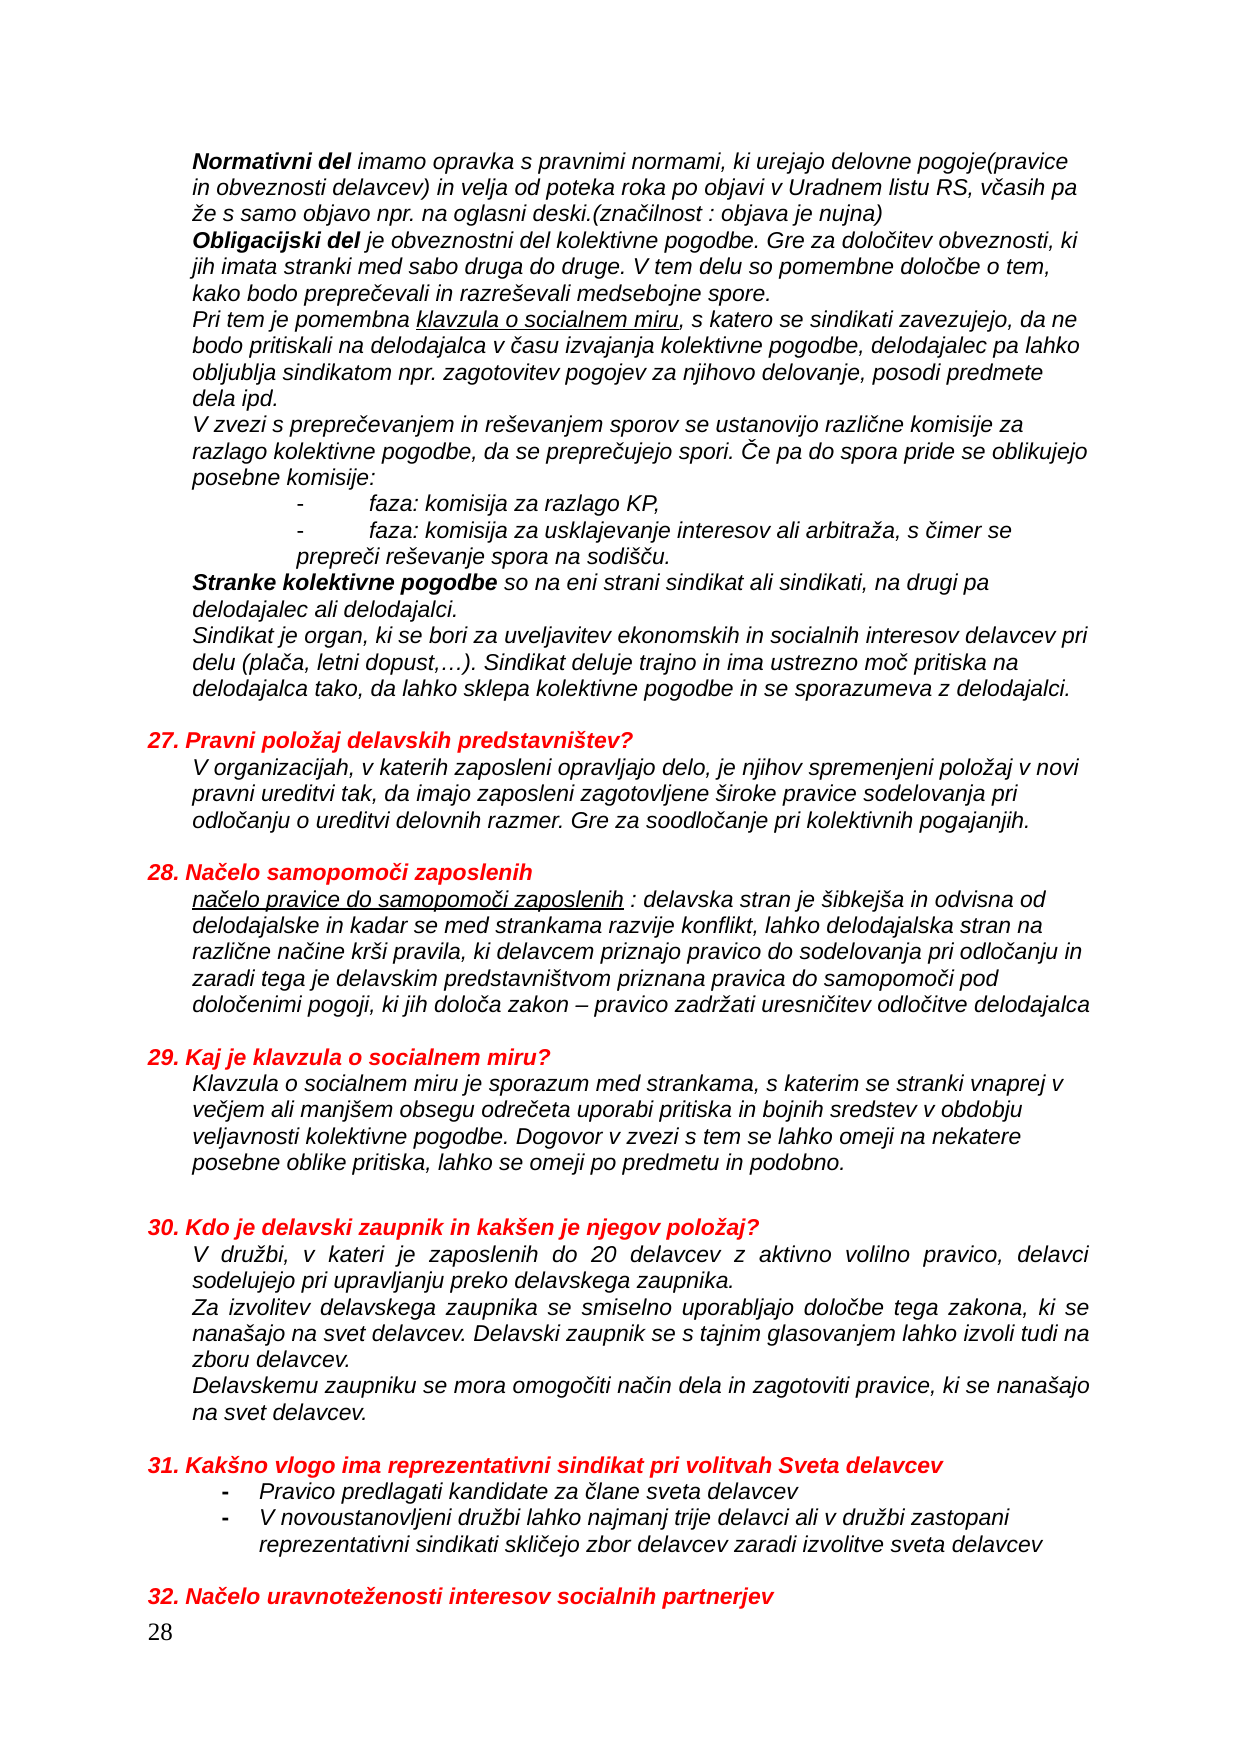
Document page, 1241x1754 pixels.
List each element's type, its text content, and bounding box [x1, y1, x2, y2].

list Načelo uravnoteženosti interesov socialnih partnerjev [148, 1583, 1092, 1610]
list Kdo je delavski zaupnik in kakšen je njegov položaj? [148, 1214, 1092, 1241]
text Klavzula o socialnem miru je sporazum med strankama, s katerim se stranki vnaprej v večjem ali manjšem obsegu odrečeta uporabi pritiska in bojnih sredstev v obdobju veljavnosti kolektivne pogodbe. Dogovor v zvezi s tem se lahko omeji na nekatere posebne oblike pritiska, lahko se omeji po predmetu in podobno. [192, 1070, 1092, 1176]
text V zvezi s preprečevanjem in reševanjem sporov se ustanovijo različne komisije za razlago kolektivne pogodbe, da se preprečujejo spori. Če pa do spora pride se oblikujejo posebne komisije: [192, 411, 1092, 490]
list Načelo samopomoči zaposlenih [148, 859, 1092, 886]
text Stranke kolektivne pogodbe so na eni strani sindikat ali sindikati, na drugi pa delodajalec ali delodajalci. [192, 569, 1092, 622]
text načelo pravice do samopomoči zaposlenih : delavska stran je šibkejša in odvisna od delodajalske in kadar se med strankama razvije konflikt, lahko delodajalska stran na različne načine krši pravila, ki delavcem priznajo pravico do sodelovanja pri odločanju in zaradi tega je delavskim predstavništvom priznana pravica do samopomoči pod določenimi pogoji, ki jih določa zakon – pravico zadržati uresničitev odločitve delodajalca [192, 886, 1092, 1017]
text Pri tem je pomembna klavzula o socialnem miru, s katero se sindikati zavezujejo, da ne bodo pritiskali na delodajalca v času izvajanja kolektivne pogodbe, delodajalec pa lahko obljublja sindikatom npr. zagotovitev pogojev za njihovo delovanje, posodi predmete dela ipd. [192, 306, 1092, 411]
list V novoustanovljeni družbi lahko najmanj trije delavci ali v družbi zastopani reprezentativni sindikati skličejo zbor delavcev zaradi izvolitve sveta delavcev [221, 1504, 1092, 1557]
text Normativni del imamo opravka s pravnimi normami, ki urejajo delovne pogoje(pravice in obveznosti delavcev) in velja od poteka roka po objavi v Uradnem listu RS, včasih pa že s samo objavo npr. na oglasni deski.(značilnost : objava je nujna) [192, 148, 1092, 227]
list faza: komisija za razlago KP, [296, 490, 1092, 517]
text Obligacijski del je obveznostni del kolektivne pogodbe. Gre za določitev obveznosti, ki jih imata stranki med sabo druga do druge. V tem delu so pomembne določbe o tem, kako bodo preprečevali in razreševali medsebojne spore. [192, 227, 1092, 306]
text Za izvolitev delavskega zaupnika se smiselno uporabljajo določbe tega zakona, ki se nanašajo na svet delavcev. Delavski zaupnik se s tajnim glasovanjem lahko izvoli tudi na zboru delavcev. [192, 1293, 1092, 1372]
list faza: komisija za usklajevanje interesov ali arbitraža, s čimer se prepreči reševanje spora na sodišču. [296, 517, 1092, 569]
text Delavskemu zaupniku se mora omogočiti način dela in zagotoviti pravice, ki se nanašajo na svet delavcev. [192, 1372, 1092, 1425]
text V organizacijah, v katerih zaposleni opravljajo delo, je njihov spremenjeni položaj v novi pravni ureditvi tak, da imajo zaposleni zagotovljene široke pravice sodelovanja pri odločanju o ureditvi delovnih razmer. Gre za soodločanje pri kolektivnih pogajanjih. [192, 754, 1092, 833]
list Pravni položaj delavskih predstavništev? [148, 727, 1092, 754]
list Kaj je klavzula o socialnem miru? [148, 1044, 1092, 1070]
list Kakšno vlogo ima reprezentativni sindikat pri volitvah Sveta delavcev [148, 1452, 1092, 1478]
text V družbi, v kateri je zaposlenih do 20 delavcev z aktivno volilno pravico, delavci sodelujejo pri upravljanju preko delavskega zaupnika. [192, 1241, 1092, 1293]
list Pravico predlagati kandidate za člane sveta delavcev [221, 1478, 1092, 1504]
text Sindikat je organ, ki se bori za uveljavitev ekonomskih in socialnih interesov delavcev pri delu (plača, letni dopust,…). Sindikat deluje trajno in ima ustrezno moč pritiska na delodajalca tako, da lahko sklepa kolektivne pogodbe in se sporazumeva z delodajalci. [192, 622, 1092, 701]
